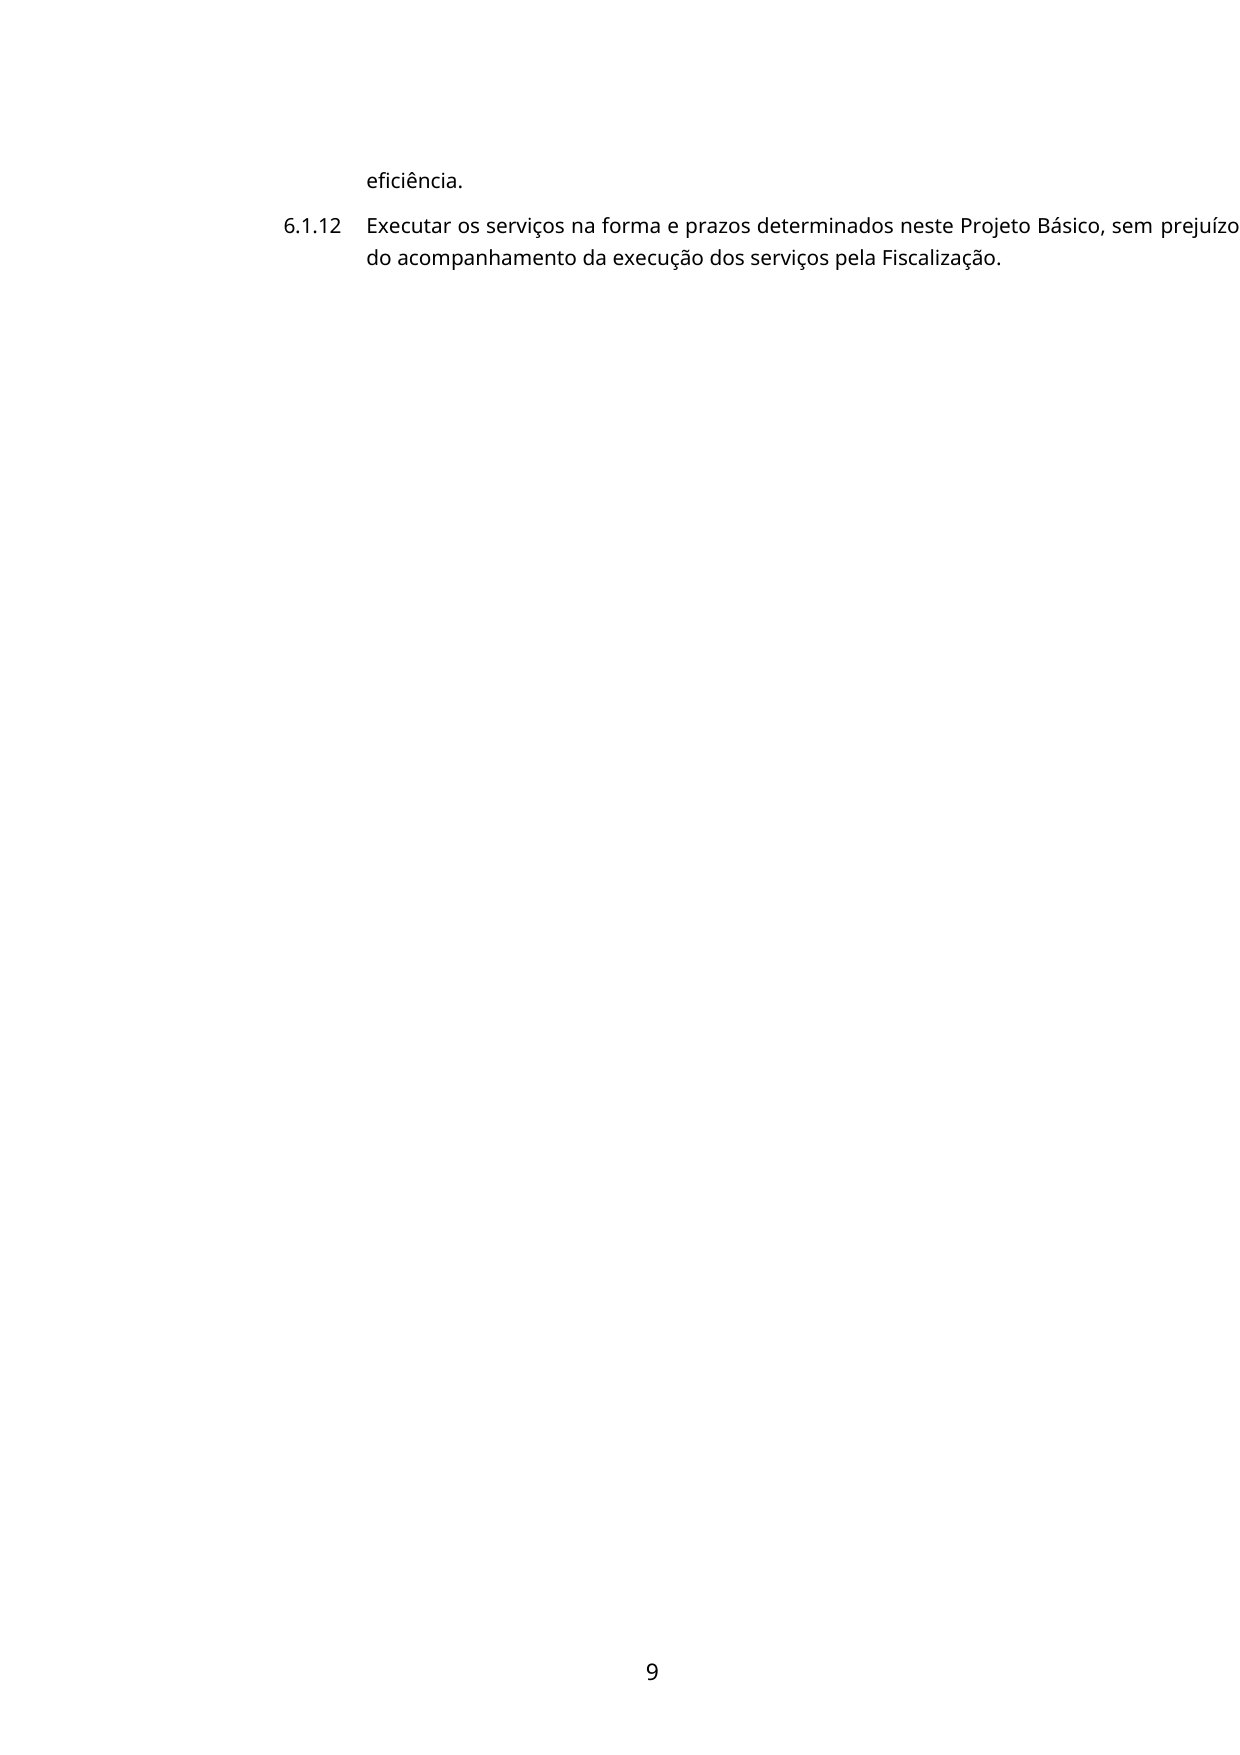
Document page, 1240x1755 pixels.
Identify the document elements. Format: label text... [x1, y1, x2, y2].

list eficiência. [283, 167, 1122, 195]
list Executar os serviços na forma e prazos determinados neste Projeto Básico, sem prejuízo do acompanhamento da execução dos serviços pela Fiscalização. [283, 211, 1239, 271]
